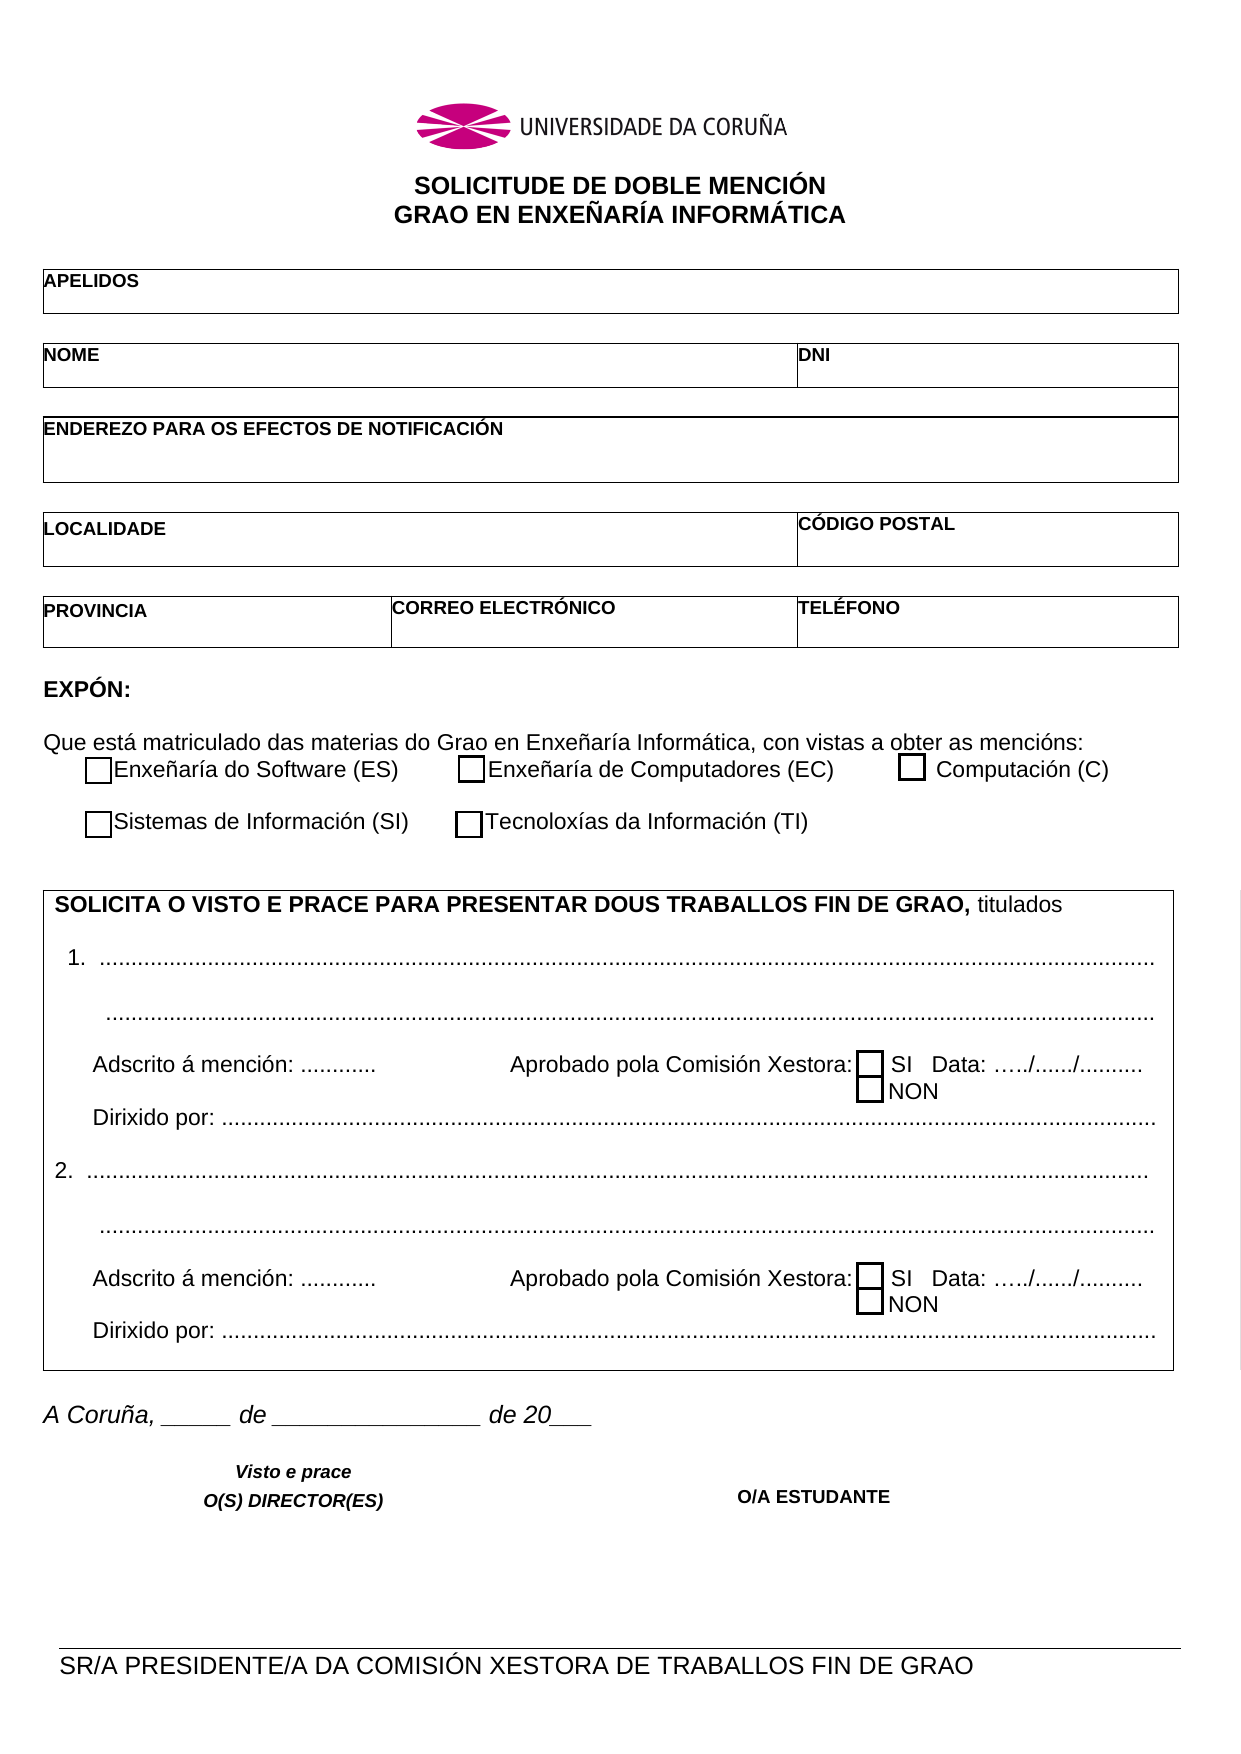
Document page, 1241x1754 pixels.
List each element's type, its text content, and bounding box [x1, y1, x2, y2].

table_cell [43, 1429, 1174, 1457]
table_cell [43, 861, 100, 890]
table_cell [1174, 566, 1240, 596]
table_cell ENDEREZO PARA OS EFECTOS DE NOTIFICACIÓN [44, 418, 1178, 482]
table_header APELIDOS [44, 270, 1178, 313]
table_cell [43, 1601, 545, 1630]
table_cell [545, 1457, 1240, 1486]
table_cell [1179, 512, 1240, 566]
table_cell [43, 1515, 1174, 1601]
table_cell CÓDIGO POSTAL [798, 513, 1178, 566]
table_cell A Coruña, _____ de _______________ de 20___ [43, 1371, 1174, 1428]
table_cell Visto e prace [43, 1457, 545, 1486]
table_cell SOLICITA O VISTO E PRACE PARA PRESENTAR DOUS TRABALLOS FIN DE GRAO, titulados 1. ...................................................................................................................................................................... ..................................................................................................................................................................... Adscrito á mención: ............ Aprobado pola Comisión Xestora: SI Data: …../....../.......... NON Dirixido por: ................................................................................................................................................... 2. ....................................................................................................................................................................... ...................................................................................................................................................................... Adscrito á mención: ............ Aprobado pola Comisión Xestora: SI Data: …../....../.......... NON Dirixido por: ................................................................................................................................................... [44, 891, 1173, 1343]
table_cell [43, 648, 1174, 676]
table_cell [1179, 387, 1240, 416]
table_cell [43, 314, 1174, 342]
table_cell [44, 1344, 1173, 1370]
table_cell TELÉFONO [798, 597, 1178, 647]
table_cell [1174, 482, 1240, 512]
table_cell [100, 861, 1174, 890]
table_cell [1174, 647, 1240, 676]
table_cell [798, 567, 1174, 596]
table_cell [798, 388, 1178, 416]
table_cell [1174, 1429, 1240, 1457]
table_cell NOME [44, 344, 797, 387]
table_cell [1179, 416, 1240, 482]
table_cell O(S) DIRECTOR(ES) [43, 1486, 545, 1515]
table_cell [1179, 343, 1240, 387]
table_cell [1174, 676, 1240, 861]
table_cell [1179, 596, 1240, 647]
table_cell PROVINCIA [44, 597, 391, 647]
table_cell [1174, 1515, 1240, 1601]
table_cell [43, 388, 798, 416]
table_cell [1174, 313, 1240, 342]
table_cell [545, 1601, 1240, 1630]
table_cell [1174, 890, 1240, 1343]
table_cell LOCALIDADE [44, 513, 797, 566]
table_cell [1174, 1344, 1240, 1370]
table_cell DNI [798, 344, 1178, 387]
table_cell [1174, 861, 1240, 890]
table_cell [43, 483, 1174, 512]
table_cell EXPÓN: Que está matriculado das materias do Grao en Enxeñaría Informática, con vistas a obter as mencións: Enxeñaría do Software (ES) Enxeñaría de Computadores (EC) Computación (C) Sistemas de Información (SI) Tecnoloxías da Información (TI) [43, 676, 1174, 861]
table_cell [43, 567, 798, 596]
table_header [1179, 269, 1240, 313]
table_cell O/A ESTUDANTE [545, 1486, 1240, 1515]
table_cell CORREO ELECTRÓNICO [392, 597, 797, 647]
table_cell [1174, 1370, 1240, 1428]
